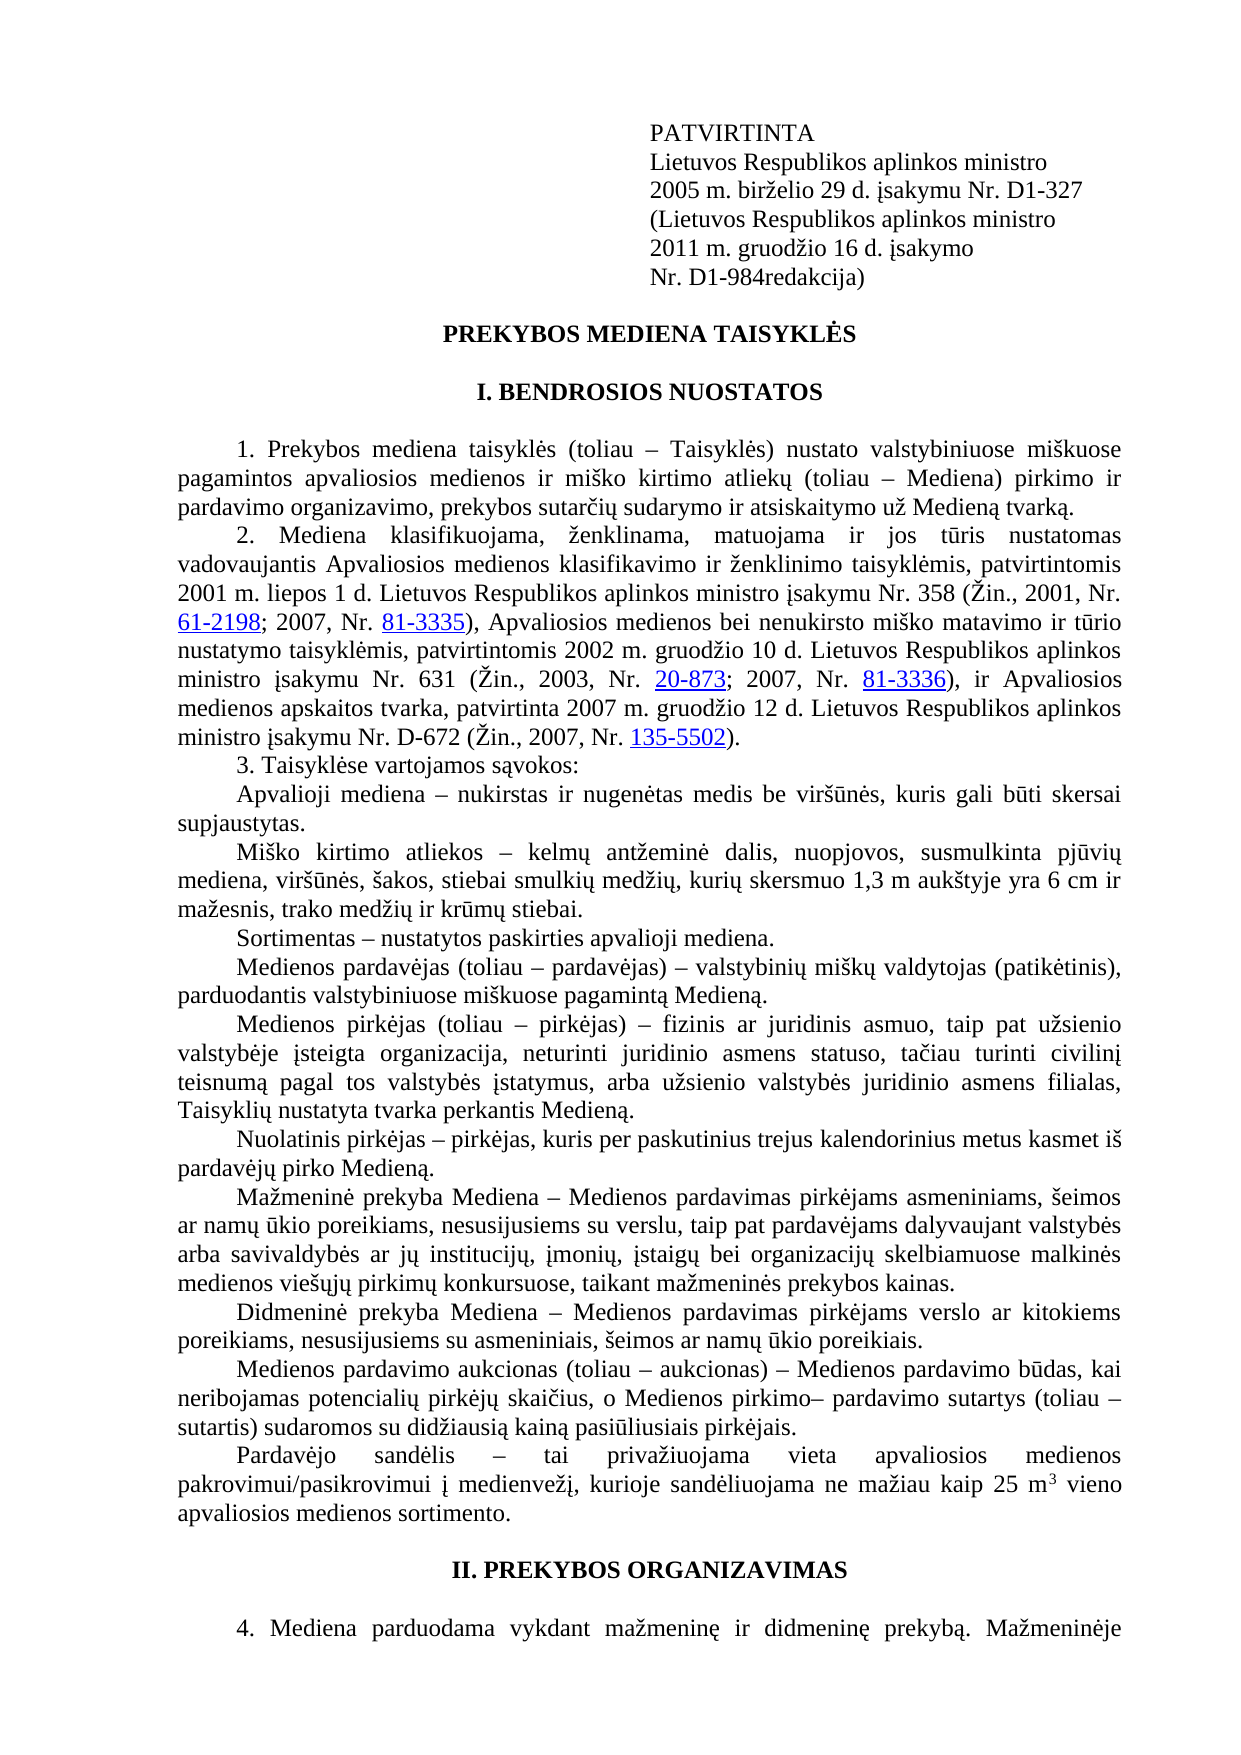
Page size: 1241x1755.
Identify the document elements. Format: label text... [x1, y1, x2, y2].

text (Lietuvos Respublikos aplinkos ministro [649, 204, 1122, 233]
text II. PREKYBOS ORGANIZAVIMAS [177, 1556, 1122, 1584]
text Nr. D1-984redakcija) [649, 262, 1122, 291]
text Pardavėjo sandėlis – tai privažiuojama vieta apvaliosios medienos pakrovimui/pasikrovimui į medienvežį, kurioje sandėliuojama ne mažiau kaip 25 m3 vieno apvaliosios medienos sortimento. [177, 1441, 1122, 1527]
text 2. Mediena klasifikuojama, ženklinama, matuojama ir jos tūris nustatomas vadovaujantis Apvaliosios medienos klasifikavimo ir ženklinimo taisyklėmis, patvirtintomis 2001 m. liepos 1 d. Lietuvos Respublikos aplinkos ministro įsakymu Nr. 358 (Žin., 2001, Nr. 61-2198; 2007, Nr. 81-3335), Apvaliosios medienos bei nenukirsto miško matavimo ir tūrio nustatymo taisyklėmis, patvirtintomis 2002 m. gruodžio 10 d. Lietuvos Respublikos aplinkos ministro įsakymu Nr. 631 (Žin., 2003, Nr. 20-873; 2007, Nr. 81-3336), ir Apvaliosios medienos apskaitos tvarka, patvirtinta 2007 m. gruodžio 12 d. Lietuvos Respublikos aplinkos ministro įsakymu Nr. D-672 (Žin., 2007, Nr. 135-5502). [177, 521, 1122, 751]
text Medienos pirkėjas (toliau – pirkėjas) – fizinis ar juridinis asmuo, taip pat užsienio valstybėje įsteigta organizacija, neturinti juridinio asmens statuso, tačiau turinti civilinį teisnumą pagal tos valstybės įstatymus, arba užsienio valstybės juridinio asmens filialas, Taisyklių nustatyta tvarka perkantis Medieną. [177, 1009, 1122, 1124]
text 1. Prekybos mediena taisyklės (toliau – Taisyklės) nustato valstybiniuose miškuose pagamintos apvaliosios medienos ir miško kirtimo atliekų (toliau – Mediena) pirkimo ir pardavimo organizavimo, prekybos sutarčių sudarymo ir atsiskaitymo už Medieną tvarką. [177, 434, 1122, 521]
text Sortimentas – nustatytos paskirties apvalioji mediena. [177, 923, 1122, 952]
text Apvalioji mediena – nukirstas ir nugenėtas medis be viršūnės, kuris gali būti skersai supjaustytas. [177, 779, 1122, 837]
text Nuolatinis pirkėjas – pirkėjas, kuris per paskutinius trejus kalendorinius metus kasmet iš pardavėjų pirko Medieną. [177, 1124, 1122, 1182]
text 3. Taisyklėse vartojamos sąvokos: [177, 751, 1122, 779]
text I. BENDROSIOS NUOSTATOS [177, 377, 1122, 406]
text 2011 m. gruodžio 16 d. įsakymo [649, 233, 1122, 262]
text Medienos pardavimo aukcionas (toliau – aukcionas) – Medienos pardavimo būdas, kai neribojamas potencialių pirkėjų skaičius, o Medienos pirkimo– pardavimo sutartys (toliau – sutartis) sudaromos su didžiausią kainą pasiūliusiais pirkėjais. [177, 1354, 1122, 1441]
text Lietuvos Respublikos aplinkos ministro [649, 147, 1122, 176]
text Medienos pardavėjas (toliau – pardavėjas) – valstybinių miškų valdytojas (patikėtinis), parduodantis valstybiniuose miškuose pagamintą Medieną. [177, 952, 1122, 1009]
text 2005 m. birželio 29 d. įsakymu Nr. D1-327 [649, 176, 1122, 204]
text Miško kirtimo atliekos – kelmų antžeminė dalis, nuopjovos, susmulkinta pjūvių mediena, viršūnės, šakos, stiebai smulkių medžių, kurių skersmuo 1,3 m aukštyje yra 6 cm ir mažesnis, trako medžių ir krūmų stiebai. [177, 837, 1122, 923]
text Didmeninė prekyba Mediena – Medienos pardavimas pirkėjams verslo ar kitokiems poreikiams, nesusijusiems su asmeniniais, šeimos ar namų ūkio poreikiais. [177, 1297, 1122, 1354]
text 4. Mediena parduodama vykdant mažmeninę ir didmeninę prekybą. Mažmeninėje [177, 1613, 1122, 1642]
text PATVIRTINTA [649, 118, 1122, 147]
text Mažmeninė prekyba Mediena – Medienos pardavimas pirkėjams asmeniniams, šeimos ar namų ūkio poreikiams, nesusijusiems su verslu, taip pat pardavėjams dalyvaujant valstybės arba savivaldybės ar jų institucijų, įmonių, įstaigų bei organizacijų skelbiamuose malkinės medienos viešųjų pirkimų konkursuose, taikant mažmeninės prekybos kainas. [177, 1182, 1122, 1297]
text PREKYBOS MEDIENA TAISYKLĖS [177, 319, 1122, 348]
